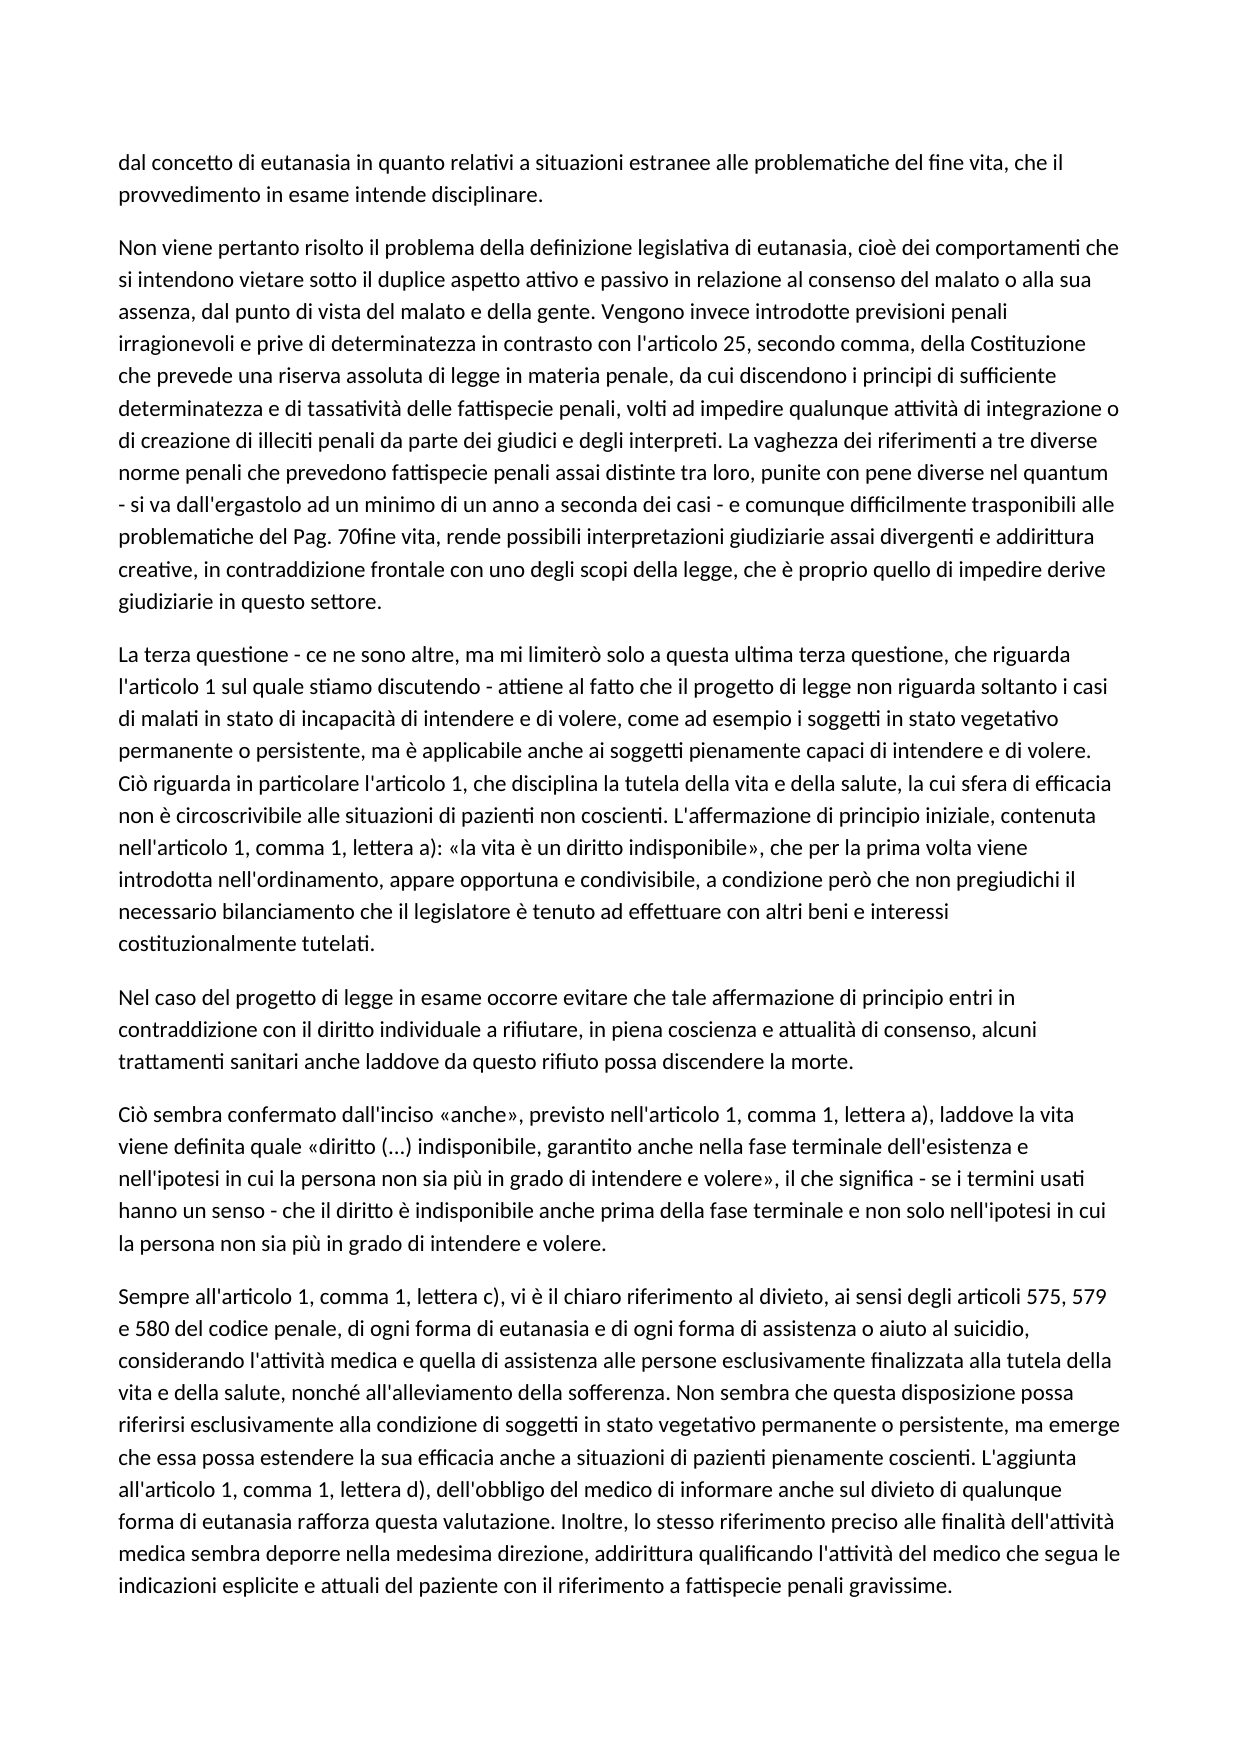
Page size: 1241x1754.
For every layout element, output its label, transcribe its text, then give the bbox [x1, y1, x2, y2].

text Ciò sembra confermato dall'inciso «anche», previsto nell'articolo 1, comma 1, lettera a), laddove la vita viene definita quale «diritto (...) indisponibile, garantito anche nella fase terminale dell'esistenza e nell'ipotesi in cui la persona non sia più in grado di intendere e volere», il che significa - se i termini usati hanno un senso - che il diritto è indisponibile anche prima della fase terminale e non solo nell'ipotesi in cui la persona non sia più in grado di intendere e volere. [118, 1100, 1122, 1257]
text Nel caso del progetto di legge in esame occorre evitare che tale affermazione di principio entri in contraddizione con il diritto individuale a rifiutare, in piena coscienza e attualità di consenso, alcuni trattamenti sanitari anche laddove da questo rifiuto possa discendere la morte. [118, 983, 1122, 1075]
text dal concetto di eutanasia in quanto relativi a situazioni estranee alle problematiche del fine vita, che il provvedimento in esame intende disciplinare. [118, 148, 1122, 208]
text Sempre all'articolo 1, comma 1, lettera c), vi è il chiaro riferimento al divieto, ai sensi degli articoli 575, 579 e 580 del codice penale, di ogni forma di eutanasia e di ogni forma di assistenza o aiuto al suicidio, considerando l'attività medica e quella di assistenza alle persone esclusivamente finalizzata alla tutela della vita e della salute, nonché all'alleviamento della sofferenza. Non sembra che questa disposizione possa riferirsi esclusivamente alla condizione di soggetti in stato vegetativo permanente o persistente, ma emerge che essa possa estendere la sua efficacia anche a situazioni di pazienti pienamente coscienti. L'aggiunta all'articolo 1, comma 1, lettera d), dell'obbligo del medico di informare anche sul divieto di qualunque forma di eutanasia rafforza questa valutazione. Inoltre, lo stesso riferimento preciso alle finalità dell'attività medica sembra deporre nella medesima direzione, addirittura qualificando l'attività del medico che segua le indicazioni esplicite e attuali del paziente con il riferimento a fattispecie penali gravissime. [118, 1282, 1122, 1599]
text Non viene pertanto risolto il problema della definizione legislativa di eutanasia, cioè dei comportamenti che si intendono vietare sotto il duplice aspetto attivo e passivo in relazione al consenso del malato o alla sua assenza, dal punto di vista del malato e della gente. Vengono invece introdotte previsioni penali irragionevoli e prive di determinatezza in contrasto con l'articolo 25, secondo comma, della Costituzione che prevede una riserva assoluta di legge in materia penale, da cui discendono i principi di sufficiente determinatezza e di tassatività delle fattispecie penali, volti ad impedire qualunque attività di integrazione o di creazione di illeciti penali da parte dei giudici e degli interpreti. La vaghezza dei riferimenti a tre diverse norme penali che prevedono fattispecie penali assai distinte tra loro, punite con pene diverse nel quantum - si va dall'ergastolo ad un minimo di un anno a seconda dei casi - e comunque difficilmente trasponibili alle problematiche del Pag. 70fine vita, rende possibili interpretazioni giudiziarie assai divergenti e addirittura creative, in contraddizione frontale con uno degli scopi della legge, che è proprio quello di impedire derive giudiziarie in questo settore. [118, 233, 1122, 615]
text La terza questione - ce ne sono altre, ma mi limiterò solo a questa ultima terza questione, che riguarda l'articolo 1 sul quale stiamo discutendo - attiene al fatto che il progetto di legge non riguarda soltanto i casi di malati in stato di incapacità di intendere e di volere, come ad esempio i soggetti in stato vegetativo permanente o persistente, ma è applicabile anche ai soggetti pienamente capaci di intendere e di volere. Ciò riguarda in particolare l'articolo 1, che disciplina la tutela della vita e della salute, la cui sfera di efficacia non è circoscrivibile alle situazioni di pazienti non coscienti. L'affermazione di principio iniziale, contenuta nell'articolo 1, comma 1, lettera a): «la vita è un diritto indisponibile», che per la prima volta viene introdotta nell'ordinamento, appare opportuna e condivisibile, a condizione però che non pregiudichi il necessario bilanciamento che il legislatore è tenuto ad effettuare con altri beni e interessi costituzionalmente tutelati. [118, 640, 1122, 958]
